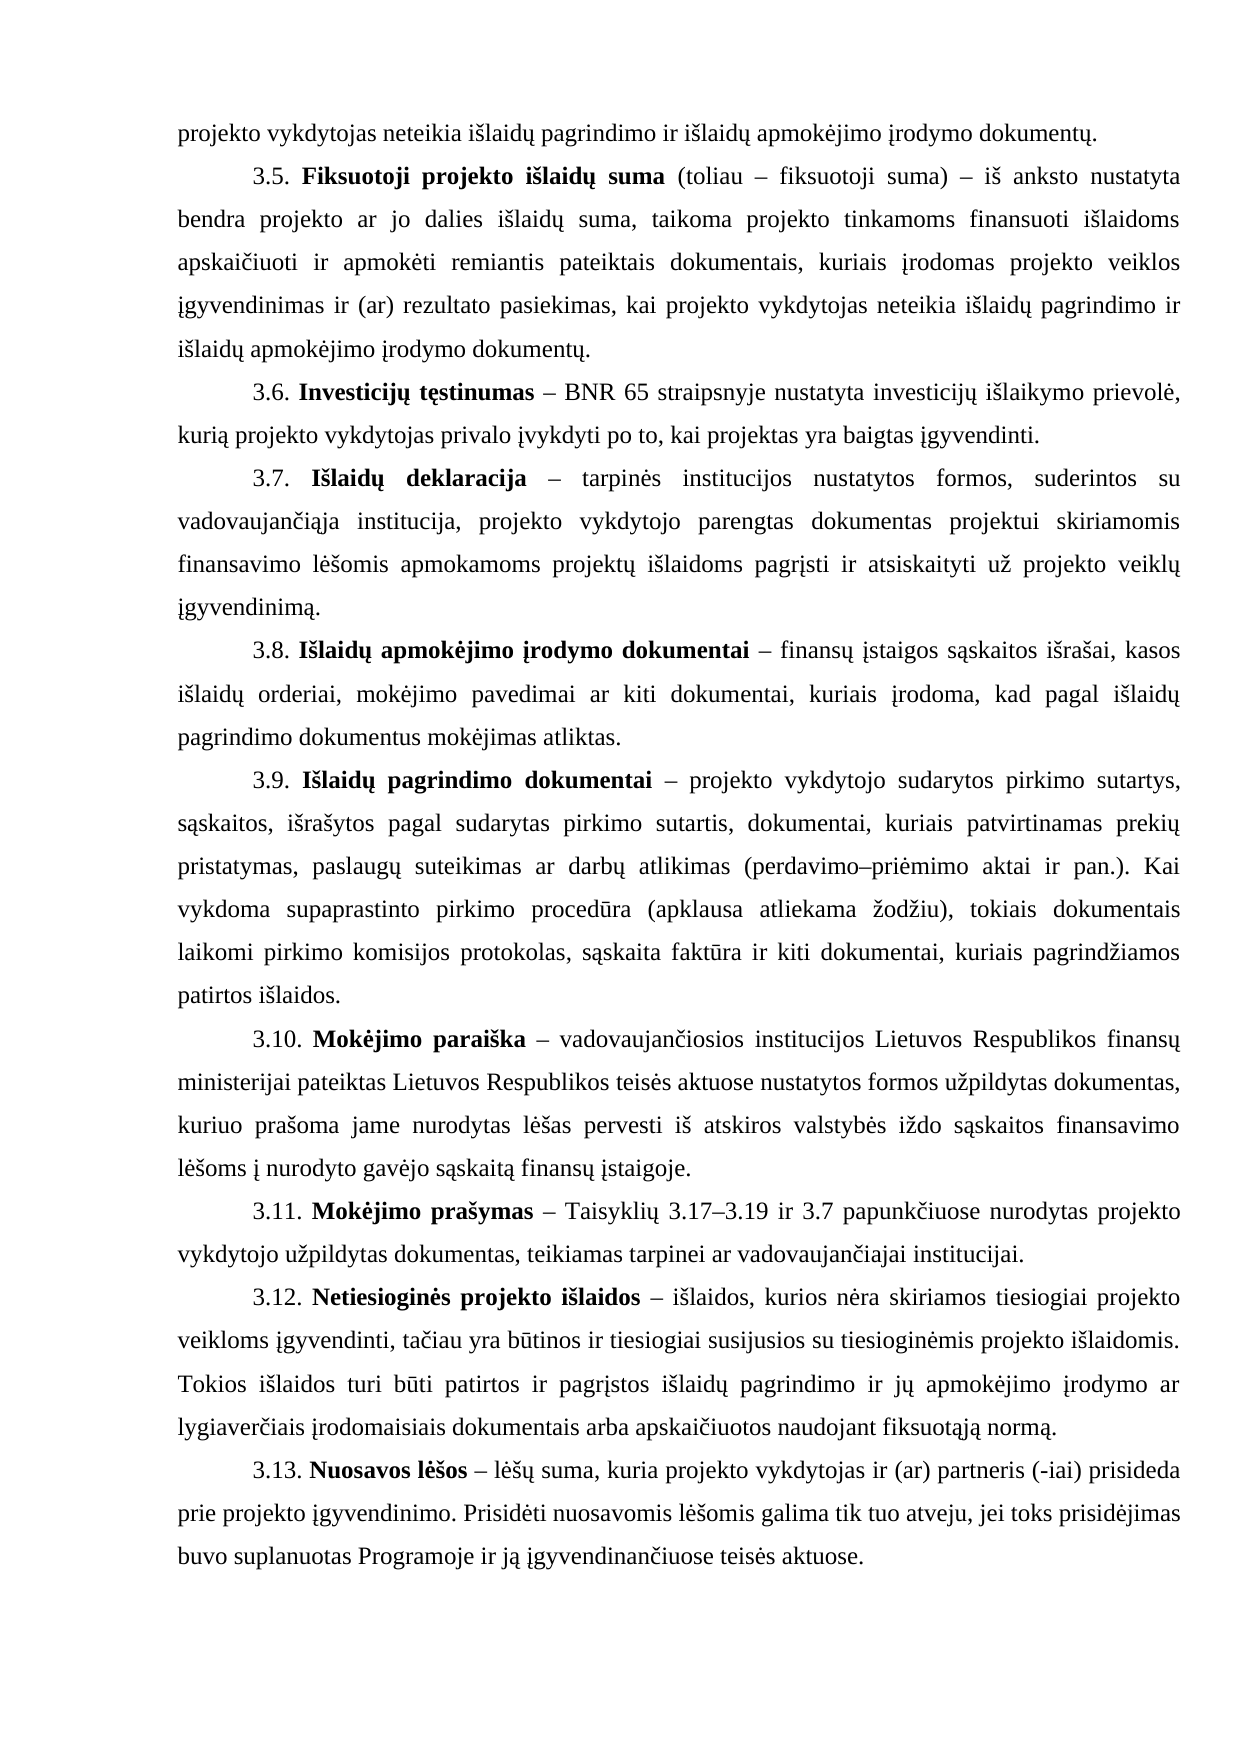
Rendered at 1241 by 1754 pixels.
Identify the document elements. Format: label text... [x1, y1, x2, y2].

text 3.10. Mokėjimo paraiška – vadovaujančiosios institucijos Lietuvos Respublikos finansų ministerijai pateiktas Lietuvos Respublikos teisės aktuose nustatytos formos užpildytas dokumentas, kuriuo prašoma jame nurodytas lėšas pervesti iš atskiros valstybės iždo sąskaitos finansavimo lėšoms į nurodyto gavėjo sąskaitą finansų įstaigoje. [177, 1024, 1181, 1182]
text 3.7. Išlaidų deklaracija – tarpinės institucijos nustatytos formos, suderintos su vadovaujančiąja institucija, projekto vykdytojo parengtas dokumentas projektui skiriamomis finansavimo lėšomis apmokamoms projektų išlaidoms pagrįsti ir atsiskaityti už projekto veiklų įgyvendinimą. [177, 463, 1181, 621]
text 3.8. Išlaidų apmokėjimo įrodymo dokumentai – finansų įstaigos sąskaitos išrašai, kasos išlaidų orderiai, mokėjimo pavedimai ar kiti dokumentai, kuriais įrodoma, kad pagal išlaidų pagrindimo dokumentus mokėjimas atliktas. [177, 636, 1181, 751]
text 3.6. Investicijų tęstinumas – BNR 65 straipsnyje nustatyta investicijų išlaikymo prievolė, kurią projekto vykdytojas privalo įvykdyti po to, kai projektas yra baigtas įgyvendinti. [177, 377, 1181, 449]
text 3.12. Netiesioginės projekto išlaidos – išlaidos, kurios nėra skiriamos tiesiogiai projekto veikloms įgyvendinti, tačiau yra būtinos ir tiesiogiai susijusios su tiesioginėmis projekto išlaidomis. Tokios išlaidos turi būti patirtos ir pagrįstos išlaidų pagrindimo ir jų apmokėjimo įrodymo ar lygiaverčiais įrodomaisiais dokumentais arba apskaičiuotos naudojant fiksuotąją normą. [177, 1282, 1181, 1441]
text 3.13. Nuosavos lėšos – lėšų suma, kuria projekto vykdytojas ir (ar) partneris (-iai) prisideda prie projekto įgyvendinimo. Prisidėti nuosavomis lėšomis galima tik tuo atveju, jei toks prisidėjimas buvo suplanuotas Programoje ir ją įgyvendinančiuose teisės aktuose. [177, 1455, 1181, 1570]
text 3.5. Fiksuotoji projekto išlaidų suma (toliau – fiksuotoji suma) – iš anksto nustatyta bendra projekto ar jo dalies išlaidų suma, taikoma projekto tinkamoms finansuoti išlaidoms apskaičiuoti ir apmokėti remiantis pateiktais dokumentais, kuriais įrodomas projekto veiklos įgyvendinimas ir (ar) rezultato pasiekimas, kai projekto vykdytojas neteikia išlaidų pagrindimo ir išlaidų apmokėjimo įrodymo dokumentų. [177, 161, 1181, 362]
text 3.11. Mokėjimo prašymas – Taisyklių 3.17–3.19 ir 3.7 papunkčiuose nurodytas projekto vykdytojo užpildytas dokumentas, teikiamas tarpinei ar vadovaujančiajai institucijai. [177, 1196, 1181, 1268]
text 3.9. Išlaidų pagrindimo dokumentai – projekto vykdytojo sudarytos pirkimo sutartys, sąskaitos, išrašytos pagal sudarytas pirkimo sutartis, dokumentai, kuriais patvirtinamas prekių pristatymas, paslaugų suteikimas ar darbų atlikimas (perdavimo–priėmimo aktai ir pan.). Kai vykdoma supaprastinto pirkimo procedūra (apklausa atliekama žodžiu), tokiais dokumentais laikomi pirkimo komisijos protokolas, sąskaita faktūra ir kiti dokumentai, kuriais pagrindžiamos patirtos išlaidos. [177, 765, 1181, 1009]
text projekto vykdytojas neteikia išlaidų pagrindimo ir išlaidų apmokėjimo įrodymo dokumentų. [177, 118, 1181, 147]
